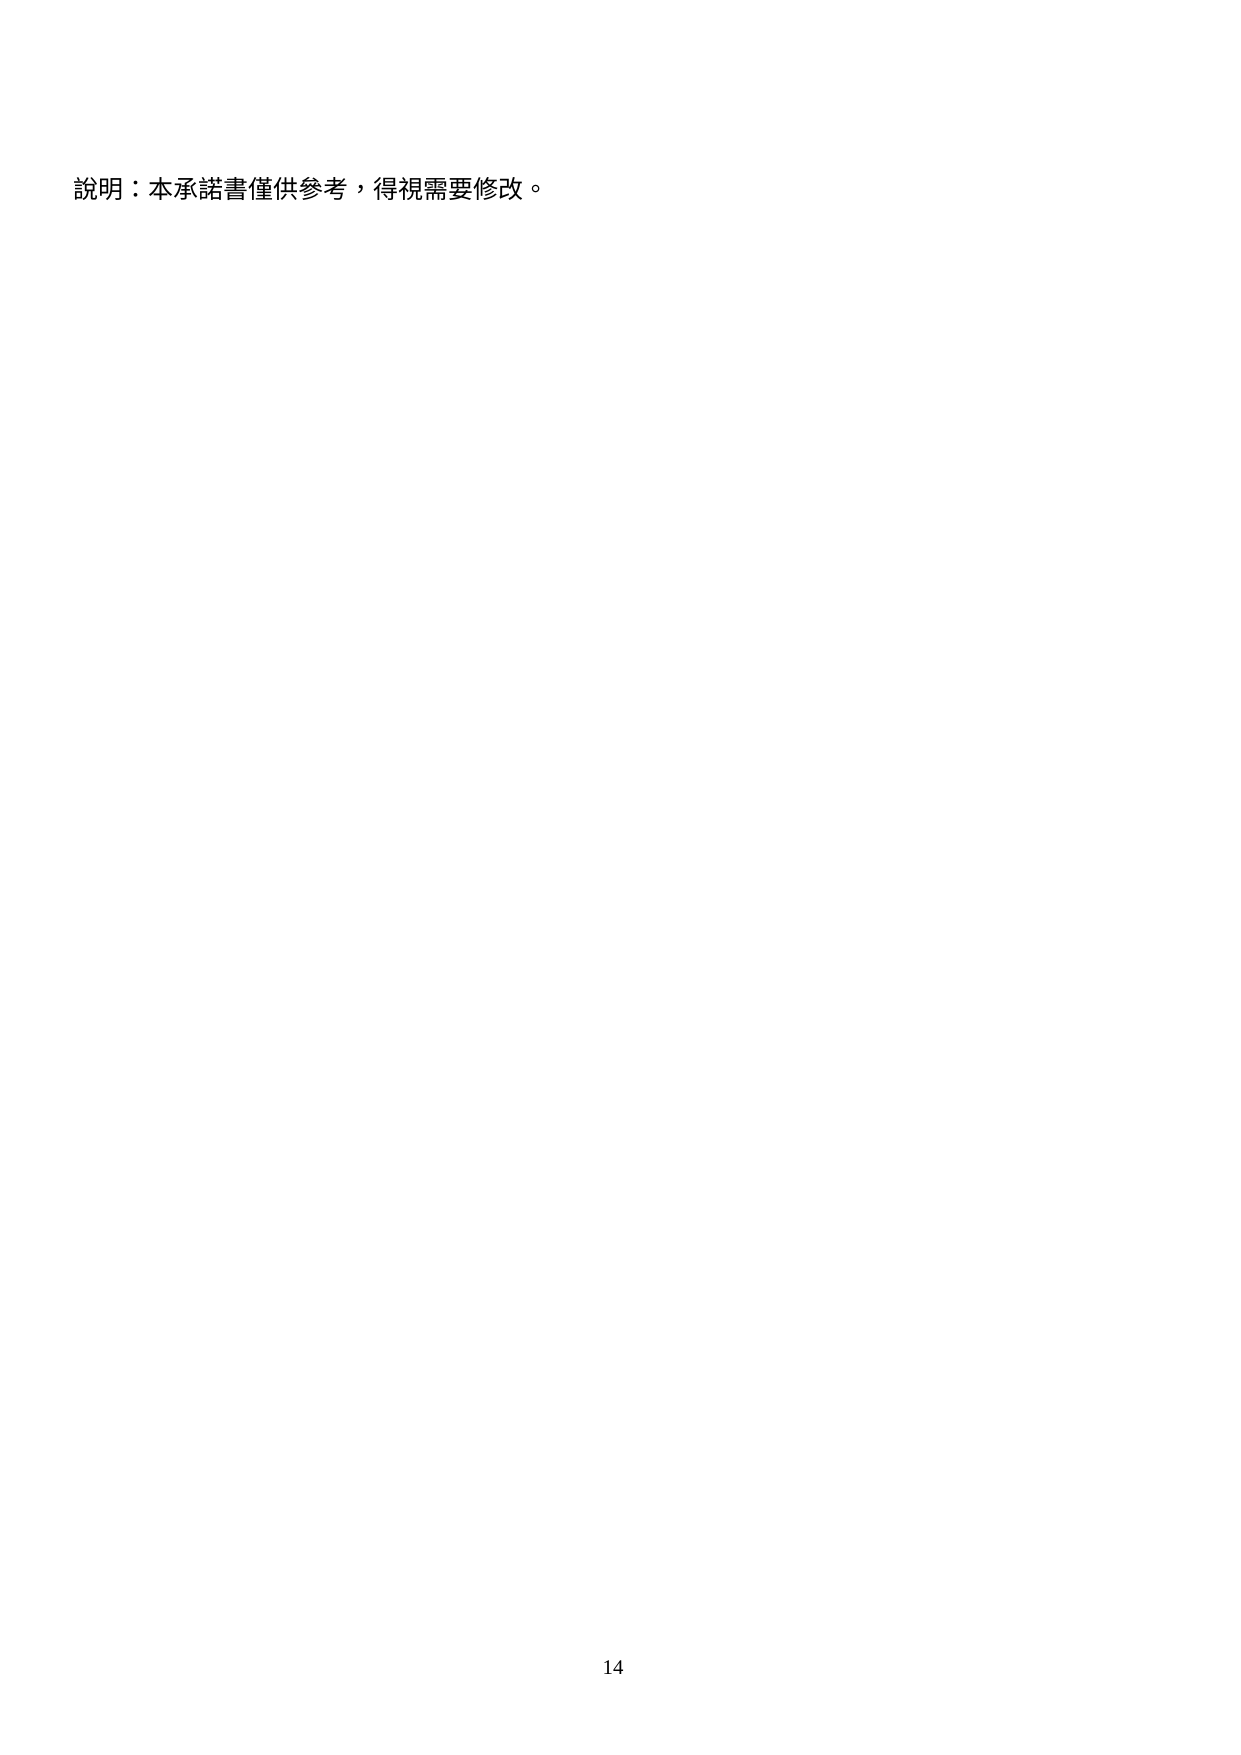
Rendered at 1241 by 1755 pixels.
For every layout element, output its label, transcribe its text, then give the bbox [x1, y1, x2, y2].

text 說明：本承諾書僅供參考，得視需要修改。 [74, 146, 1152, 209]
